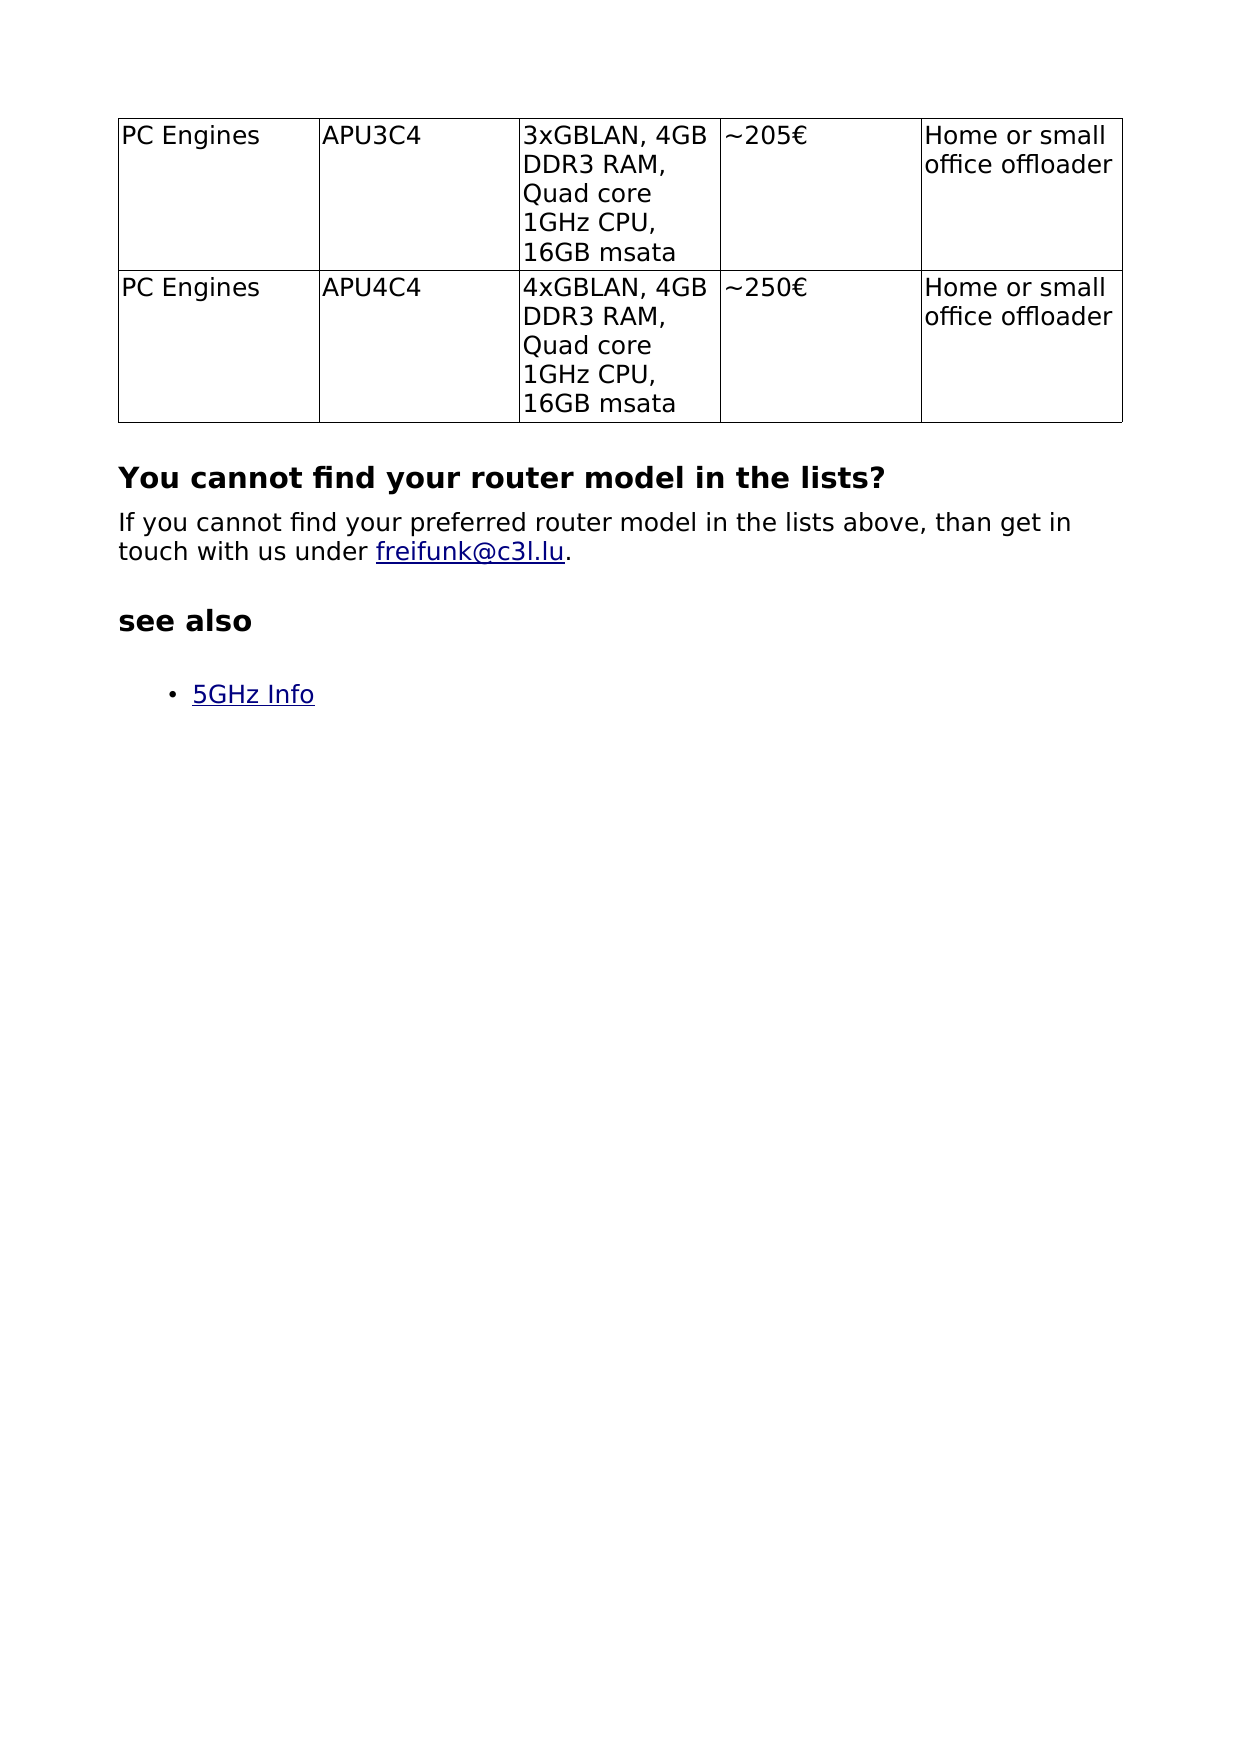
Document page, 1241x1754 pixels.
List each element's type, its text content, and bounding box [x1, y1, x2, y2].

table_cell 4xGBLAN, 4GB DDR3 RAM, Quad core 1GHz CPU, 16GB msata [520, 271, 720, 422]
table_cell PC Engines [119, 119, 319, 270]
subtitle see also [118, 604, 1122, 638]
table_cell ~205€ [721, 119, 921, 270]
table_cell 3xGBLAN, 4GB DDR3 RAM, Quad core 1GHz CPU, 16GB msata [520, 119, 720, 270]
subtitle You cannot find your router model in the lists? [118, 462, 1122, 496]
table_cell ~250€ [721, 271, 921, 422]
text If you cannot find your preferred router model in the lists above, than get in touch with us under freifunk@c3l.lu. [118, 508, 1122, 566]
list 5GHz Info [177, 680, 1122, 709]
table_cell APU3C4 [320, 119, 519, 270]
table_cell Home or small office offloader [922, 119, 1122, 270]
table_cell Home or small office offloader [922, 271, 1122, 422]
table_cell APU4C4 [320, 271, 519, 422]
table_cell PC Engines [119, 271, 319, 422]
